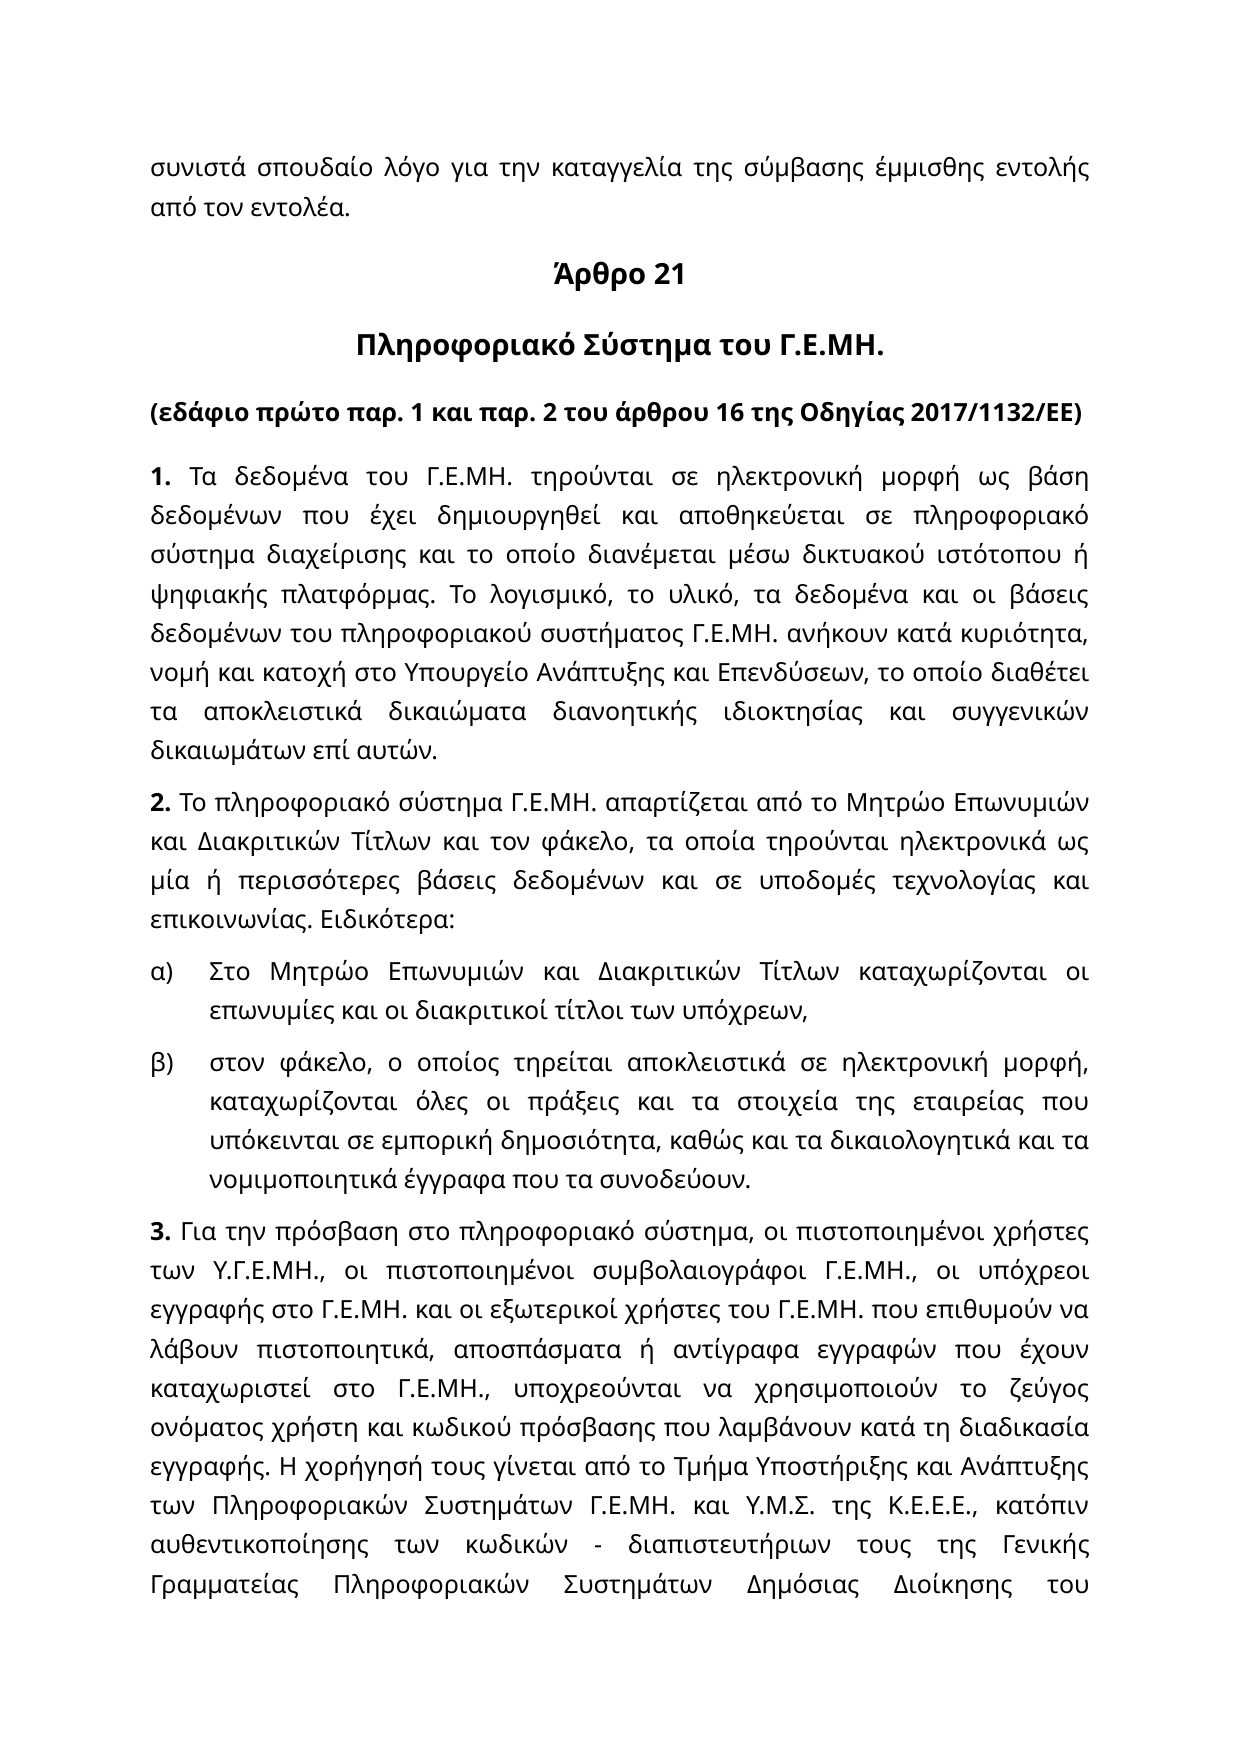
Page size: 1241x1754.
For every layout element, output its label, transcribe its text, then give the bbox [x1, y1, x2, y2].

subtitle Άρθρο 21 [150, 253, 1090, 293]
list β) στον φάκελο, ο οποίος τηρείται αποκλειστικά σε ηλεκτρονική μορφή, καταχωρίζονται όλες οι πράξεις και τα στοιχεία της εταιρείας που υπόκεινται σε εμπορική δημοσιότητα, καθώς και τα δικαιολογητικά και τα νομιμοποιητικά έγγραφα που τα συνοδεύουν. [150, 1044, 1090, 1196]
text 2. Το πληροφοριακό σύστημα Γ.Ε.ΜΗ. απαρτίζεται από το Μητρώο Επωνυμιών και Διακριτικών Τίτλων και τον φάκελο, τα οποία τηρούνται ηλεκτρονικά ως μία ή περισσότερες βάσεις δεδομένων και σε υποδομές τεχνολογίας και επικοινωνίας. Ειδικότερα: [150, 784, 1090, 936]
text 1. Τα δεδομένα του Γ.Ε.ΜΗ. τηρούνται σε ηλεκτρονική μορφή ως βάση δεδομένων που έχει δημιουργηθεί και αποθηκεύεται σε πληροφοριακό σύστημα διαχείρισης και το οποίο διανέμεται μέσω δικτυακού ιστότοπου ή ψηφιακής πλατφόρμας. Το λογισμικό, το υλικό, τα δεδομένα και οι βάσεις δεδομένων του πληροφοριακού συστήματος Γ.Ε.ΜΗ. ανήκουν κατά κυριότητα, νομή και κατοχή στο Υπουργείο Ανάπτυξης και Επενδύσεων, το οποίο διαθέτει τα αποκλειστικά δικαιώματα διανοητικής ιδιοκτησίας και συγγενικών δικαιωμάτων επί αυτών. [150, 459, 1090, 767]
text συνιστά σπουδαίο λόγο για την καταγγελία της σύμβασης έμμισθης εντολής από τον εντολέα. [150, 150, 1090, 223]
text (εδάφιο πρώτο παρ. 1 και παρ. 2 του άρθρου 16 της Οδηγίας 2017/1132/ΕΕ) [150, 394, 1090, 429]
subtitle Πληροφοριακό Σύστημα του Γ.Ε.ΜΗ. [150, 324, 1090, 364]
text 3. Για την πρόσβαση στο πληροφοριακό σύστημα, οι πιστοποιημένοι χρήστες των Υ.Γ.Ε.ΜΗ., οι πιστοποιημένοι συμβολαιογράφοι Γ.Ε.ΜΗ., οι υπόχρεοι εγγραφής στο Γ.Ε.ΜΗ. και οι εξωτερικοί χρήστες του Γ.Ε.ΜΗ. που επιθυμούν να λάβουν πιστοποιητικά, αποσπάσματα ή αντίγραφα εγγραφών που έχουν καταχωριστεί στο Γ.Ε.ΜΗ., υποχρεούνται να χρησιμοποιούν το ζεύγος ονόματος χρήστη και κωδικού πρόσβασης που λαμβάνουν κατά τη διαδικασία εγγραφής. Η χορήγησή τους γίνεται από το Τμήμα Υποστήριξης και Ανάπτυξης των Πληροφοριακών Συστημάτων Γ.Ε.ΜΗ. και Υ.Μ.Σ. της Κ.Ε.Ε.Ε., κατόπιν αυθεντικοποίησης των κωδικών - διαπιστευτήριων τους της Γενικής Γραμματείας Πληροφοριακών Συστημάτων Δημόσιας Διοίκησης του [150, 1214, 1090, 1600]
list α) Στο Μητρώο Επωνυμιών και Διακριτικών Τίτλων καταχωρίζονται οι επωνυμίες και οι διακριτικοί τίτλοι των υπόχρεων, [150, 954, 1090, 1027]
